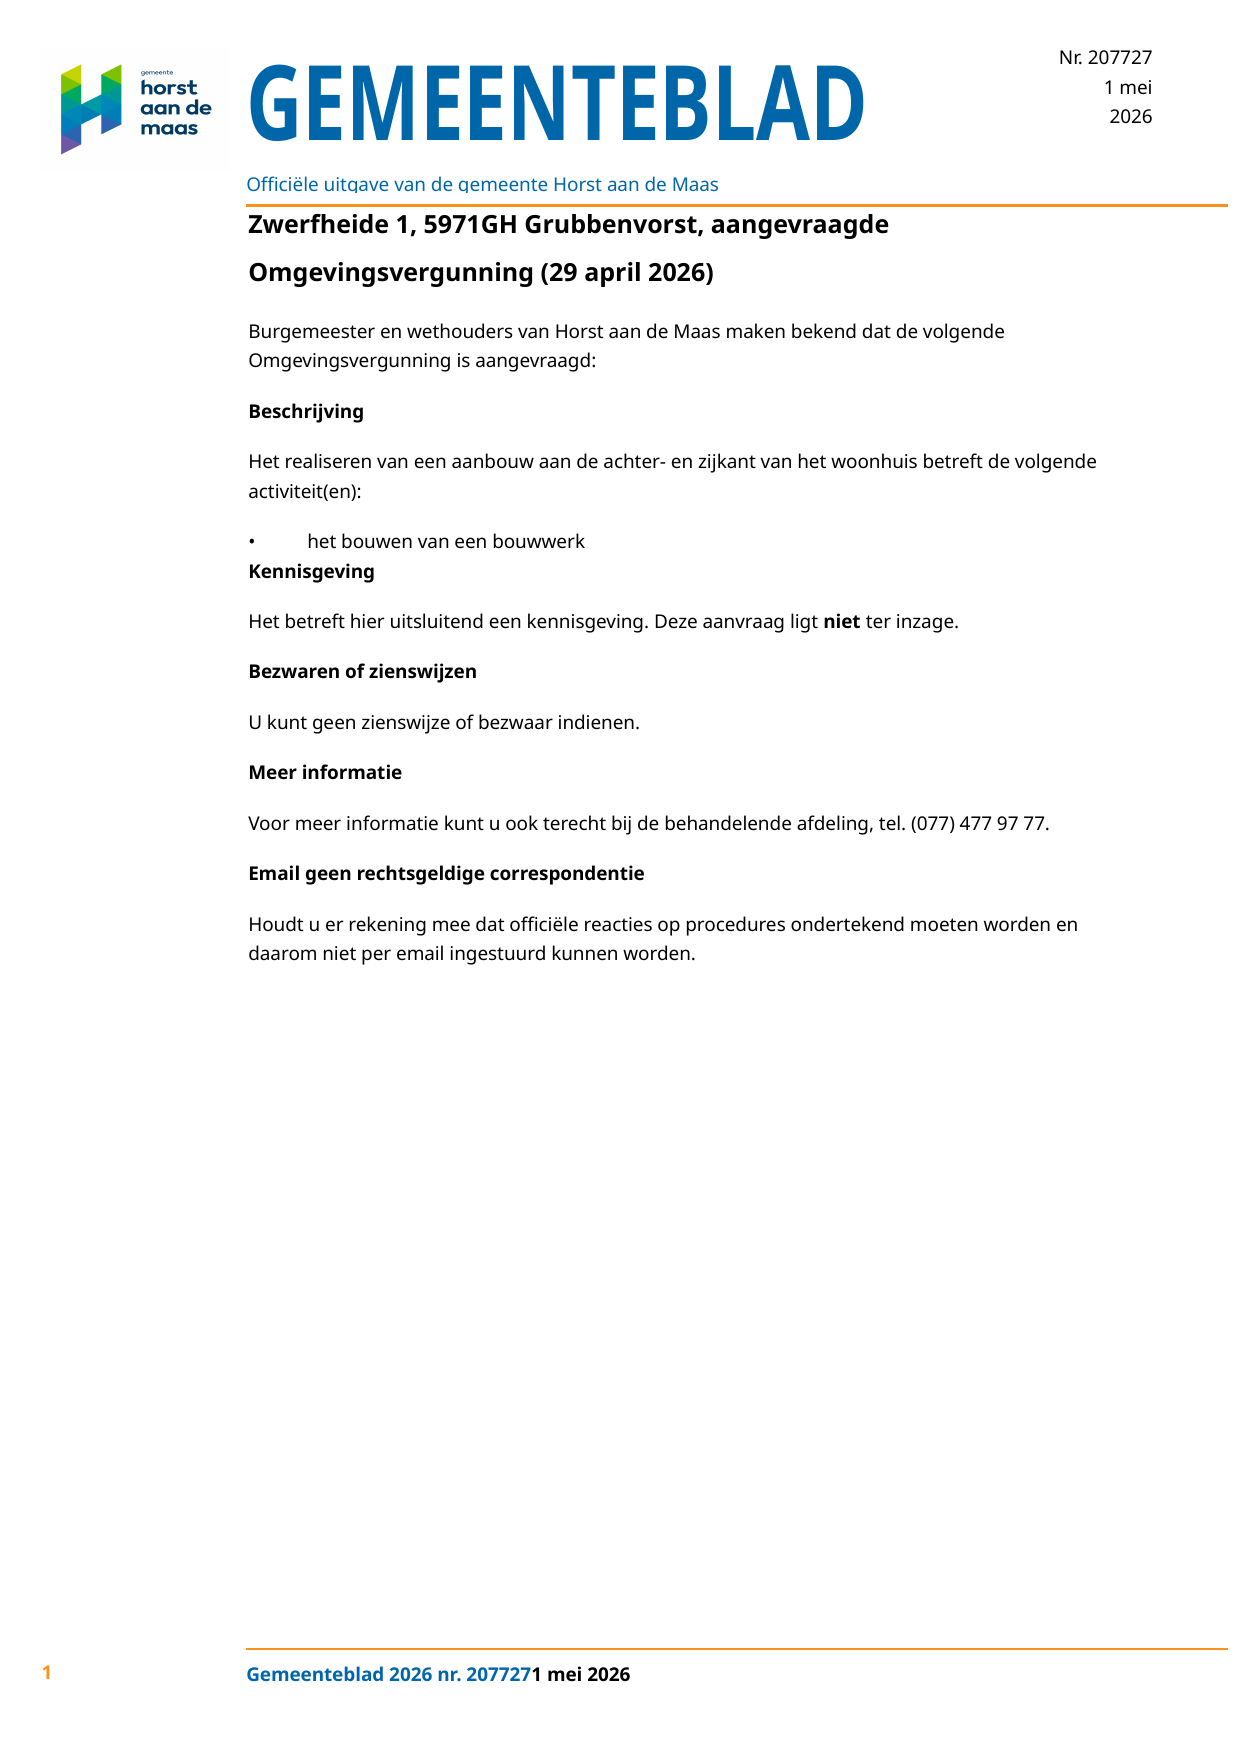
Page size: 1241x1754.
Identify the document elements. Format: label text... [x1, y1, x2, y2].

text Het realiseren van een aanbouw aan de achter- en zijkant van het woonhuis betreft de volgende activiteit(en): [248, 448, 1152, 504]
text Email geen rechtsgeldige correspondentie [248, 860, 1152, 886]
text Zwerfheide 1, 5971GH Grubbenvorst, aangevraagde Omgevingsvergunning (29 april 2026) [248, 207, 1152, 288]
text U kunt geen zienswijze of bezwaar indienen. [248, 709, 1152, 735]
text Kennisgeving [248, 558, 1152, 584]
text Het betreft hier uitsluitend een kennisgeving. Deze aanvraag ligt niet ter inzage. [248, 608, 1152, 634]
text Burgemeester en wethouders van Horst aan de Maas maken bekend dat de volgende Omgevingsvergunning is aangevraagd: [248, 318, 1152, 373]
text Bezwaren of zienswijzen [248, 659, 1152, 684]
picture [41, 47, 231, 172]
text Meer informatie [248, 759, 1152, 785]
text Beschrijving [248, 398, 1152, 424]
text Houdt u er rekening mee dat officiële reacties op procedures ondertekend moeten worden en daarom niet per email ingestuurd kunnen worden. [248, 911, 1152, 966]
list het bouwen van een bouwwerk [248, 528, 1152, 554]
text Voor meer informatie kunt u ook terecht bij de behandelende afdeling, tel. (077) 477 97 77. [248, 810, 1152, 836]
